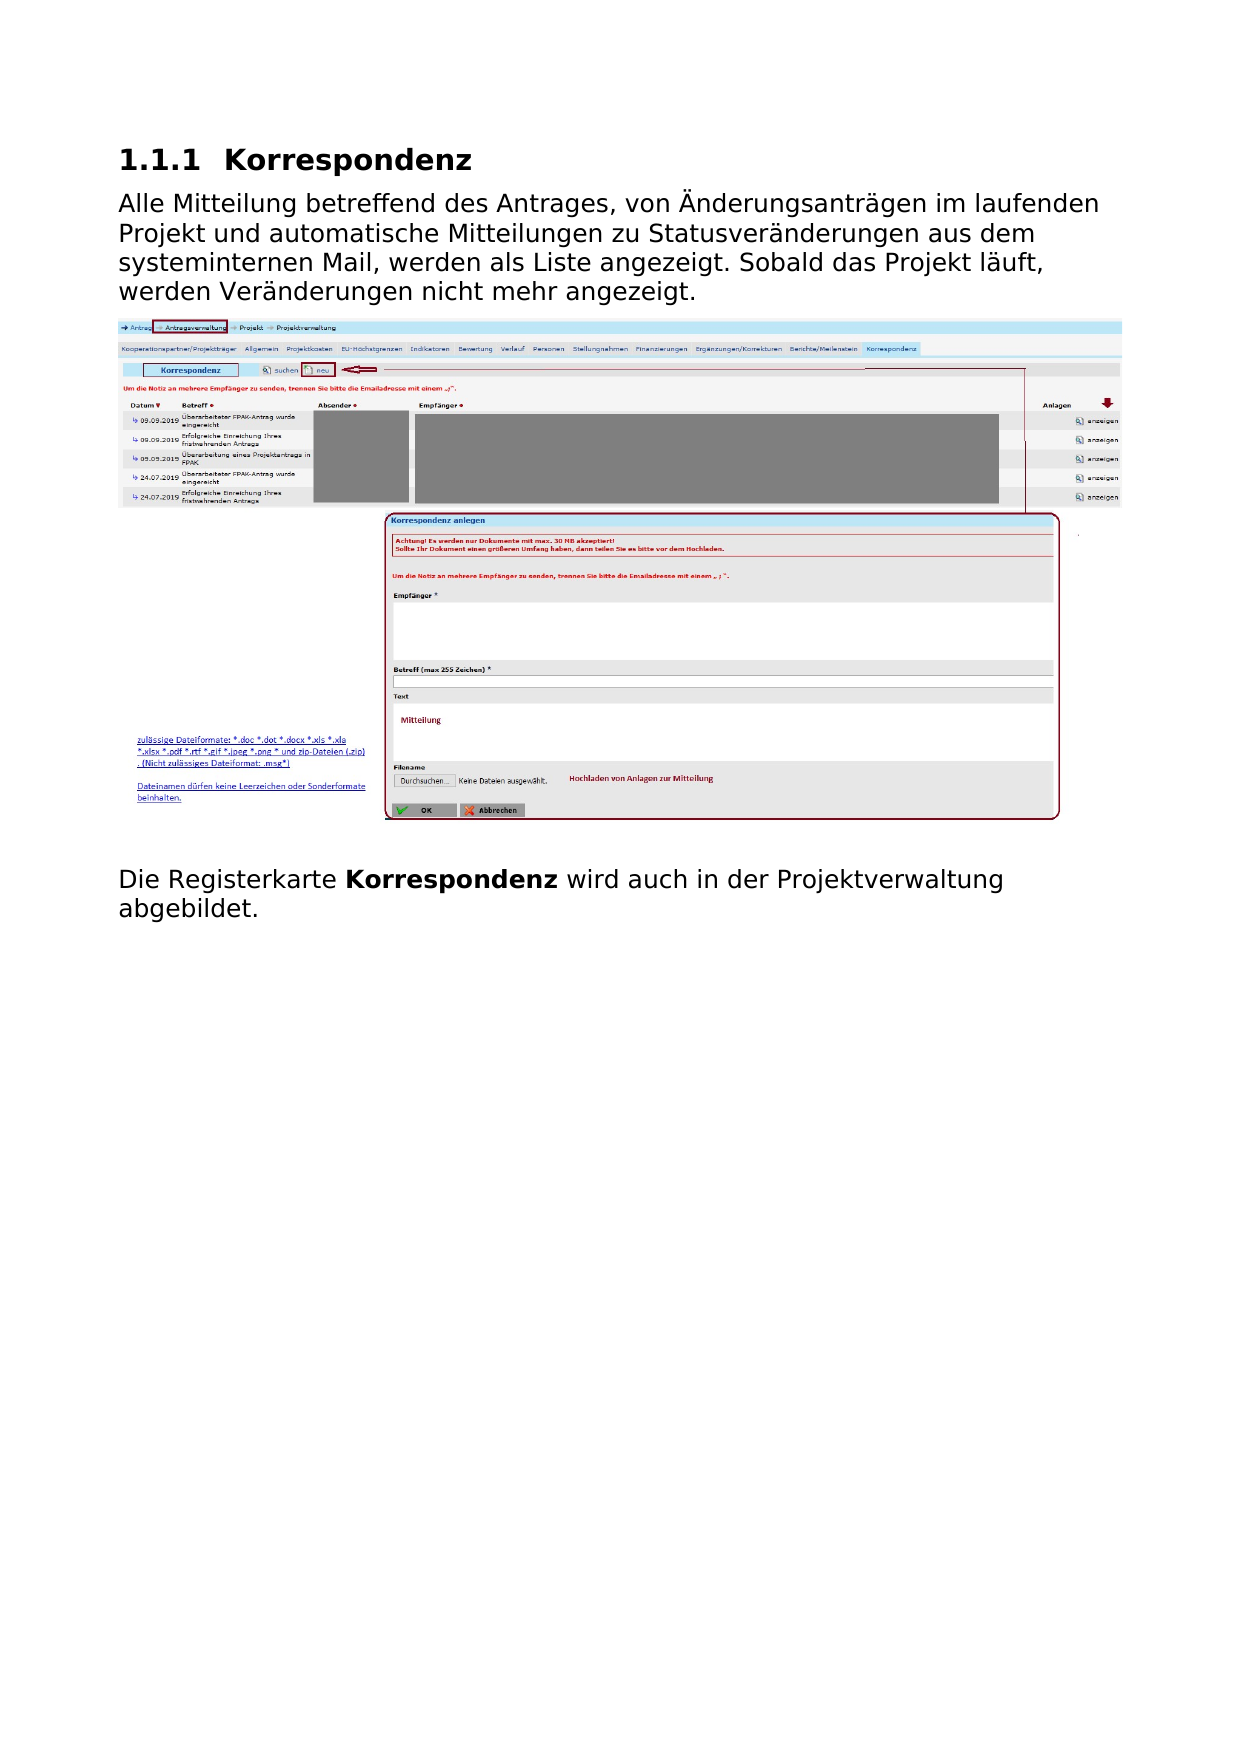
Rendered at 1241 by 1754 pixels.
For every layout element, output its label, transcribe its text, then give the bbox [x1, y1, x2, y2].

text Alle Mitteilung betreffend des Antrages, von Änderungsanträgen im laufenden Projekt und automatische Mitteilungen zu Statusveränderungen aus dem systeminternen Mail, werden als Liste angezeigt. Sobald das Projekt läuft, werden Veränderungen nicht mehr angezeigt. [118, 189, 1122, 306]
text Die Registerkarte Korrespondenz wird auch in der Projektverwaltung abgebildet. [118, 865, 1122, 923]
subtitle Korrespondenz [118, 143, 1122, 177]
picture [118, 318, 1123, 824]
